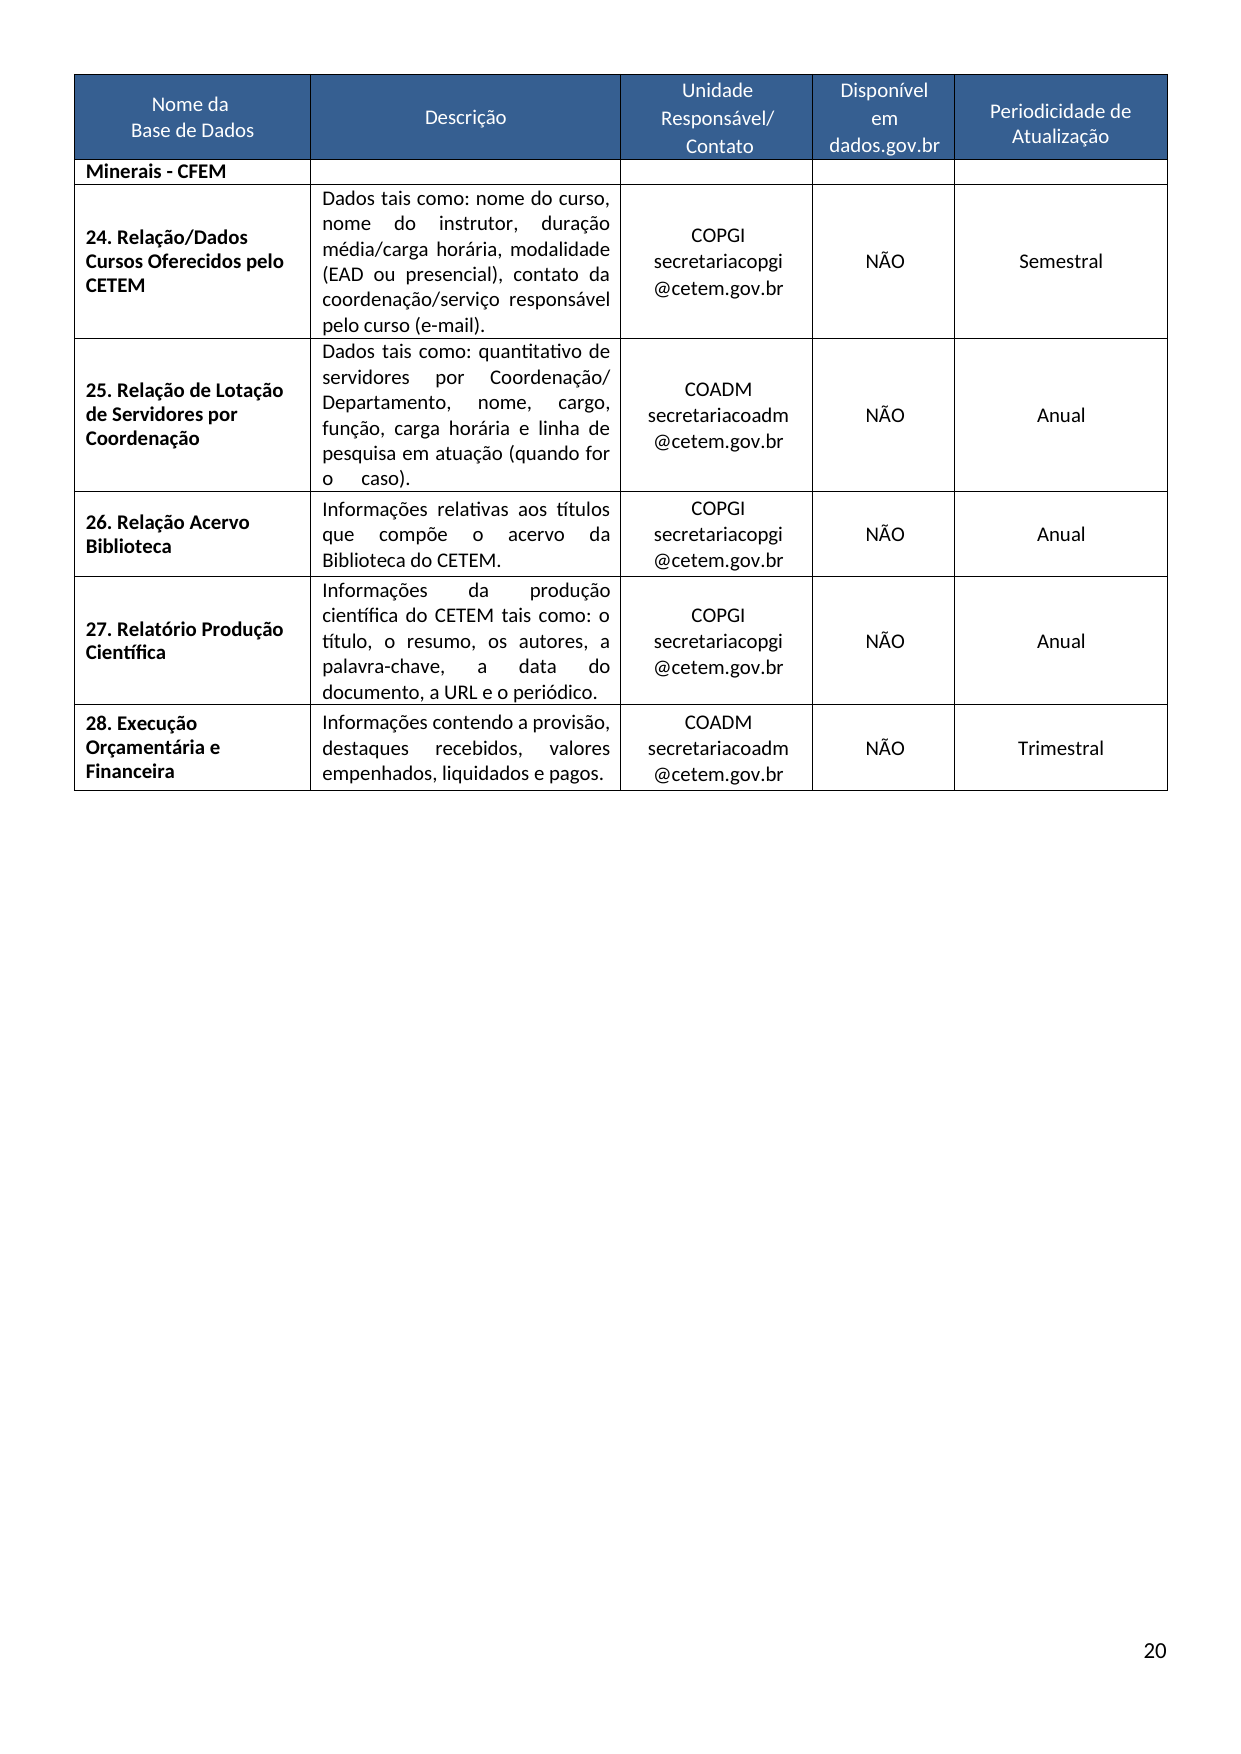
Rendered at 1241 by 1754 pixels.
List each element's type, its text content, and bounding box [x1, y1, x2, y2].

table_cell 24. Relação/Dados Cursos Oferecidos pelo CETEM [75, 185, 310, 337]
table_cell NÃO [813, 705, 954, 790]
table_cell 28. Execução Orçamentária e Financeira [75, 705, 310, 790]
table_cell Semestral [955, 185, 1167, 337]
table_cell Dados tais como: nome do curso, nome do instrutor, duração média/carga horária, modalidade (EAD ou presencial), contato da coordenação/serviço responsável pelo curso (e-mail). [311, 185, 620, 337]
table_cell Minerais - CFEM [75, 160, 310, 184]
table_cell [311, 160, 620, 184]
table_cell Anual [955, 339, 1167, 491]
table_cell 25. Relação de Lotação de Servidores por Coordenação [75, 339, 310, 491]
table_cell 27. Relatório Produção Científica [75, 577, 310, 704]
table_cell Informações relativas aos títulos que compõe o acervo da Biblioteca do CETEM. [311, 492, 620, 576]
table_cell [813, 160, 954, 184]
table_cell COADM secretariacoadm @cetem.gov.br [621, 339, 812, 491]
table_header Periodicidade de Atualização [955, 75, 1167, 159]
table_cell [955, 160, 1167, 184]
table_cell Informações contendo a provisão, destaques recebidos, valores empenhados, liquidados e pagos. [311, 705, 620, 790]
table_cell NÃO [813, 185, 954, 337]
table_cell COPGI secretariacopgi @cetem.gov.br [621, 577, 812, 704]
table_cell Informações da produção científica do CETEM tais como: o título, o resumo, os autores, a palavra-chave, a data do documento, a URL e o periódico. [311, 577, 620, 704]
table_cell NÃO [813, 339, 954, 491]
table_cell 26. Relação Acervo Biblioteca [75, 492, 310, 576]
table_header Descrição [311, 75, 620, 159]
table_cell COPGI secretariacopgi @cetem.gov.br [621, 185, 812, 337]
table_header Nome da Base de Dados [75, 75, 310, 159]
table_cell [621, 160, 812, 184]
table_cell Trimestral [955, 705, 1167, 790]
table_cell NÃO [813, 492, 954, 576]
table_header Unidade Responsável/ Contato [621, 75, 812, 159]
table_cell Anual [955, 577, 1167, 704]
table_header Disponível em dados.gov.br [813, 75, 954, 159]
table_cell COADM secretariacoadm @cetem.gov.br [621, 705, 812, 790]
table_cell Dados tais como: quantitativo de servidores por Coordenação/ Departamento, nome, cargo, função, carga horária e linha de pesquisa em atuação (quando for o caso). [311, 339, 620, 491]
table_cell NÃO [813, 577, 954, 704]
table_cell COPGI secretariacopgi @cetem.gov.br [621, 492, 812, 576]
table_cell Anual [955, 492, 1167, 576]
